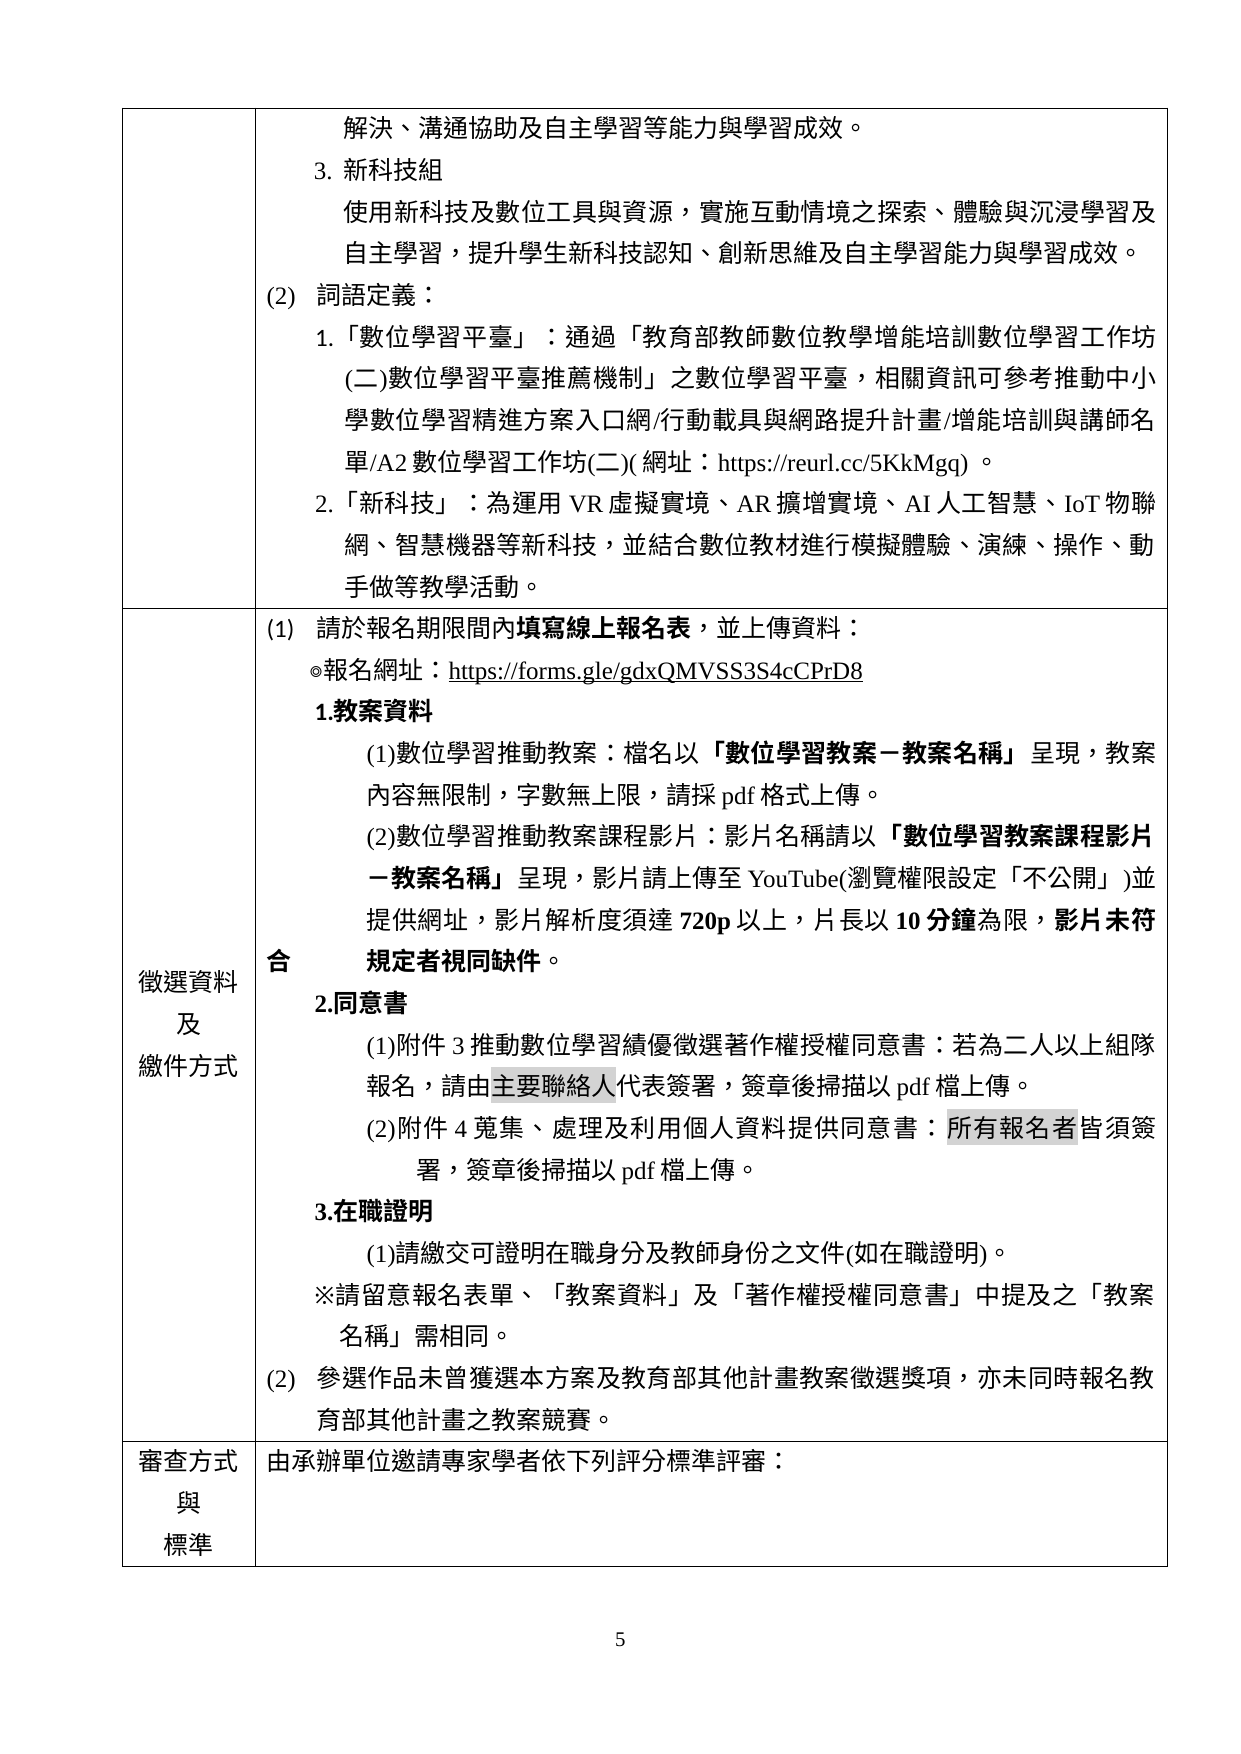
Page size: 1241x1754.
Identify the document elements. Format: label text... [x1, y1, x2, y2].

table_cell 請於報名期限間內填寫線上報名表，並上傳資料： ◎報名網址：https://forms.gle/gdxQMVSS3S4cCPrD8 教案資料 (1)數位學習推動教案：檔名以「數位學習教案－教案名稱」呈現，教案 內容無限制，字數無上限，請採pdf格式上傳。 (2)數位學習推動教案課程影片：影片名稱請以「數位學習教案課程影片 －教案名稱」呈現，影片請上傳至YouTube(瀏覽權限設定「不公開」)並 提供網址，影片解析度須達720p以上，片長以10分鐘為限，影片未符合 規定者視同缺件。 同意書 (1)附件3推動數位學習績優徵選著作權授權同意書：若為二人以上組隊 報名，請由主要聯絡人代表簽署，簽章後掃描以pdf檔上傳。 (2)附件4蒐集、處理及利用個人資料提供同意書：所有報名者皆須簽 署，簽章後掃描以pdf檔上傳。 在職證明 (1)請繳交可證明在職身分及教師身份之文件(如在職證明)。 ※請留意報名表單、「教案資料」及「著作權授權同意書」中提及之「教案名稱」需相同。 參選作品未曾獲選本方案及教育部其他計畫教案徵選獎項，亦未同時報名教育部其他計畫之教案競賽。 [256, 609, 1167, 1441]
table_cell 由承辦單位邀請專家學者依下列評分標準評審： [256, 1442, 1167, 1566]
table_cell 徵選資料 及 繳件方式 [123, 609, 255, 1441]
table_cell 審查方式 與 標準 [123, 1442, 255, 1566]
table_cell 解決、溝通協助及自主學習等能力與學習成效。 新科技組 使用新科技及數位工具與資源，實施互動情境之探索、體驗與沉浸學習及自主學習，提升學生新科技認知、創新思維及自主學習能力與學習成效。 詞語定義： 「數位學習平臺」：通過「教育部教師數位教學增能培訓數位學習工作坊(二)數位學習平臺推薦機制」之數位學習平臺，相關資訊可參考推動中小學數位學習精進方案入口網/行動載具與網路提升計畫/增能培訓與講師名單/A2數位學習工作坊(二)( 網址：https://reurl.cc/5KkMgq) 。 「新科技」：為運用VR虛擬實境、AR擴增實境、AI人工智慧、IoT物聯網、智慧機器等新科技，並結合數位教材進行模擬體驗、演練、操作、動手做等教學活動。 [256, 109, 1167, 607]
table_cell [123, 109, 255, 607]
